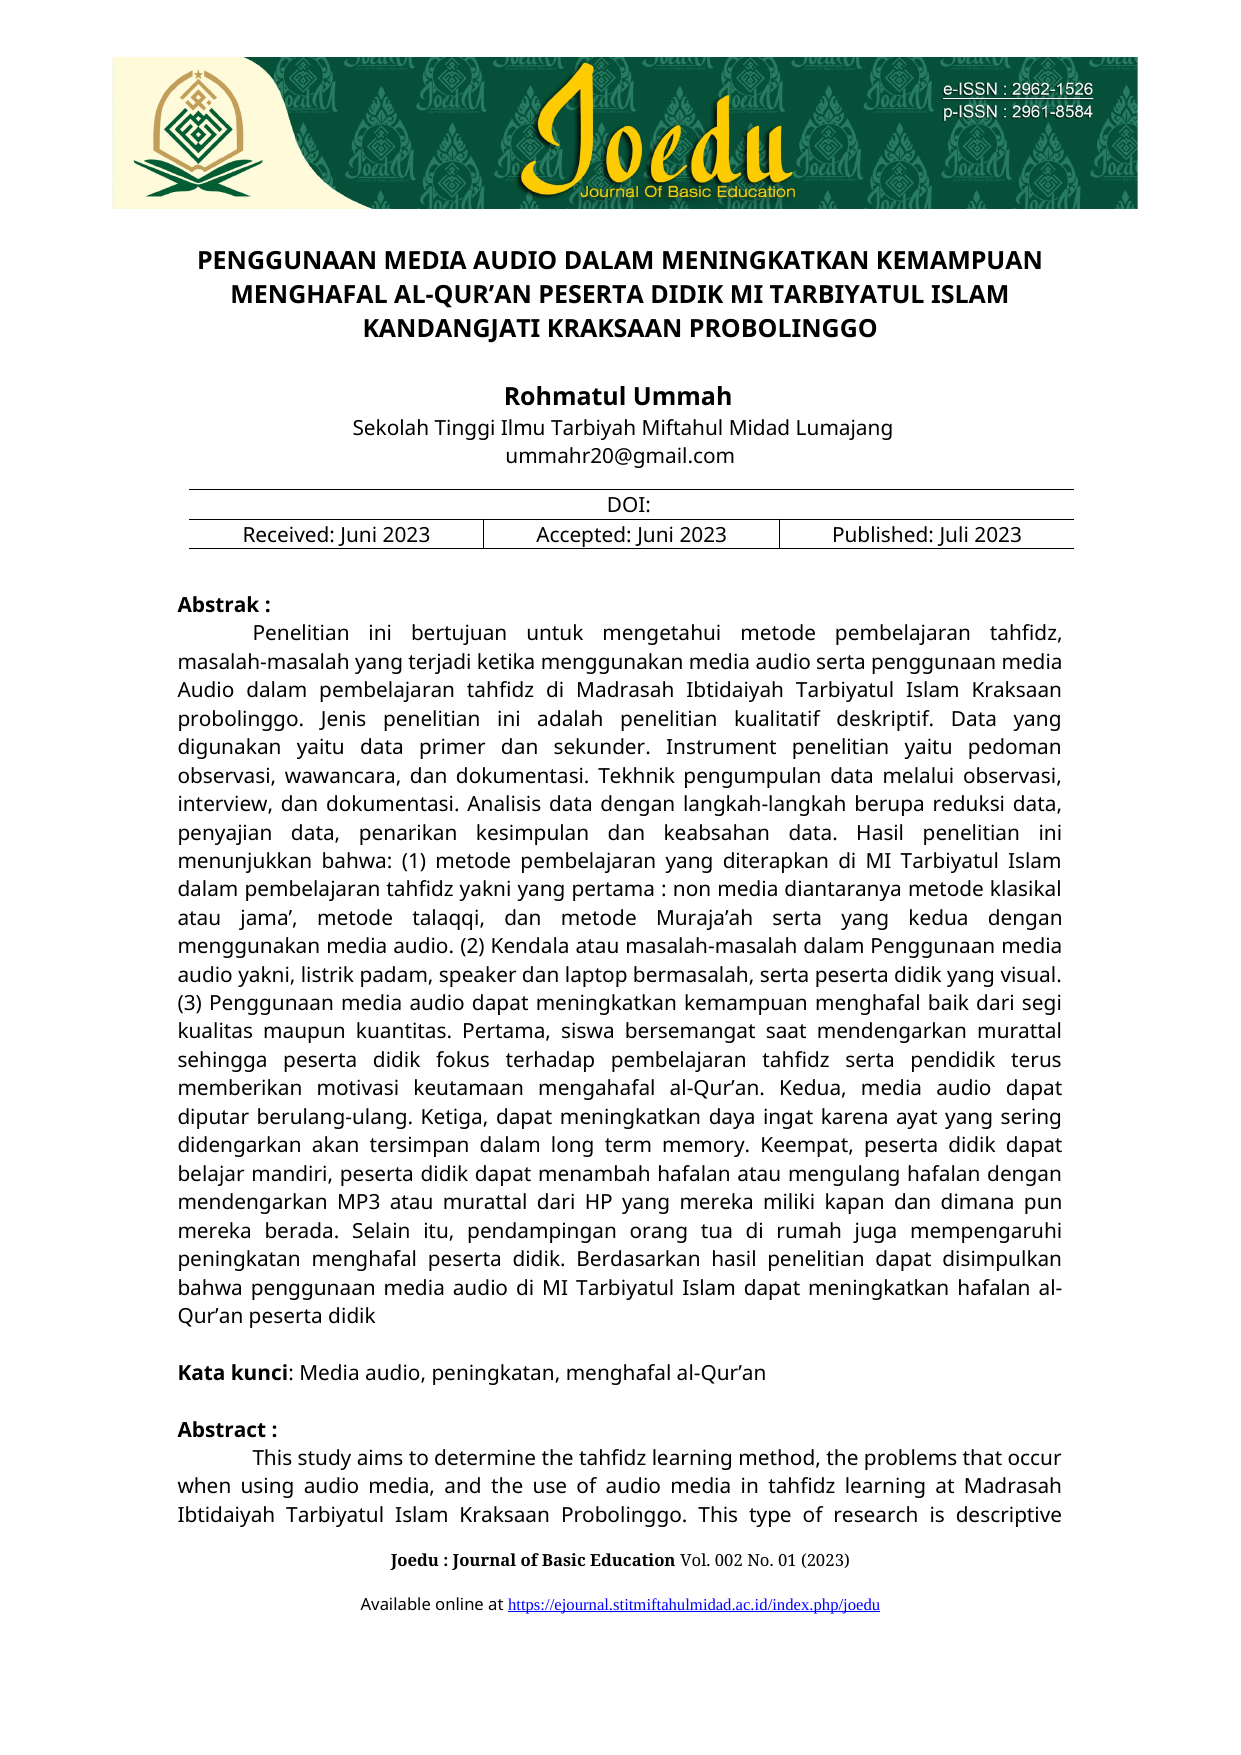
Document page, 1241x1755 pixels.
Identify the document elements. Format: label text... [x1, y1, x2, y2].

table_cell Accepted: Juni 2023 [484, 520, 779, 548]
text Abstrak : [177, 590, 1063, 618]
text This study aims to determine the tahfidz learning method, the problems that occur when using audio media, and the use of audio media in tahfidz learning at Madrasah Ibtidaiyah Tarbiyatul Islam Kraksaan Probolinggo. This type of research is descriptive [177, 1443, 1063, 1528]
text Rohmatul Ummah [177, 379, 1063, 413]
text ummahr20@gmail.com [177, 442, 1063, 470]
text Kata kunci: Media audio, peningkatan, menghafal al-Qur’an [177, 1358, 1063, 1386]
table_header DOI: [189, 490, 1074, 519]
table_cell Received: Juni 2023 [189, 520, 483, 548]
table_cell Published: Juli 2023 [780, 520, 1074, 548]
text PENGGUNAAN MEDIA AUDIO DALAM MENINGKATKAN KEMAMPUAN MENGHAFAL AL-QUR’AN PESERTA DIDIK MI TARBIYATUL ISLAM KANDANGJATI KRAKSAAN PROBOLINGGO [177, 243, 1063, 345]
text Abstract : [177, 1415, 1063, 1443]
text Sekolah Tinggi Ilmu Tarbiyah Miftahul Midad Lumajang [177, 413, 1063, 442]
text Penelitian ini bertujuan untuk mengetahui metode pembelajaran tahfidz, masalah-masalah yang terjadi ketika menggunakan media audio serta penggunaan media Audio dalam pembelajaran tahfidz di Madrasah Ibtidaiyah Tarbiyatul Islam Kraksaan probolinggo. Jenis penelitian ini adalah penelitian kualitatif deskriptif. Data yang digunakan yaitu data primer dan sekunder. Instrument penelitian yaitu pedoman observasi, wawancara, dan dokumentasi. Tekhnik pengumpulan data melalui observasi, interview, dan dokumentasi. Analisis data dengan langkah-langkah berupa reduksi data, penyajian data, penarikan kesimpulan dan keabsahan data. Hasil penelitian ini menunjukkan bahwa: (1) metode pembelajaran yang diterapkan di MI Tarbiyatul Islam dalam pembelajaran tahfidz yakni yang pertama : non media diantaranya metode klasikal atau jama’, metode talaqqi, dan metode Muraja’ah serta yang kedua dengan menggunakan media audio. (2) Kendala atau masalah-masalah dalam Penggunaan media audio yakni, listrik padam, speaker dan laptop bermasalah, serta peserta didik yang visual. (3) Penggunaan media audio dapat meningkatkan kemampuan menghafal baik dari segi kualitas maupun kuantitas. Pertama, siswa bersemangat saat mendengarkan murattal sehingga peserta didik fokus terhadap pembelajaran tahfidz serta pendidik terus memberikan motivasi keutamaan mengahafal al-Qur’an. Kedua, media audio dapat diputar berulang-ulang. Ketiga, dapat meningkatkan daya ingat karena ayat yang sering didengarkan akan tersimpan dalam long term memory. Keempat, peserta didik dapat belajar mandiri, peserta didik dapat menambah hafalan atau mengulang hafalan dengan mendengarkan MP3 atau murattal dari HP yang mereka miliki kapan dan dimana pun mereka berada. Selain itu, pendampingan orang tua di rumah juga mempengaruhi peningkatan menghafal peserta didik. Berdasarkan hasil penelitian dapat disimpulkan bahwa penggunaan media audio di MI Tarbiyatul Islam dapat meningkatkan hafalan al-Qur’an peserta didik [177, 618, 1063, 1329]
